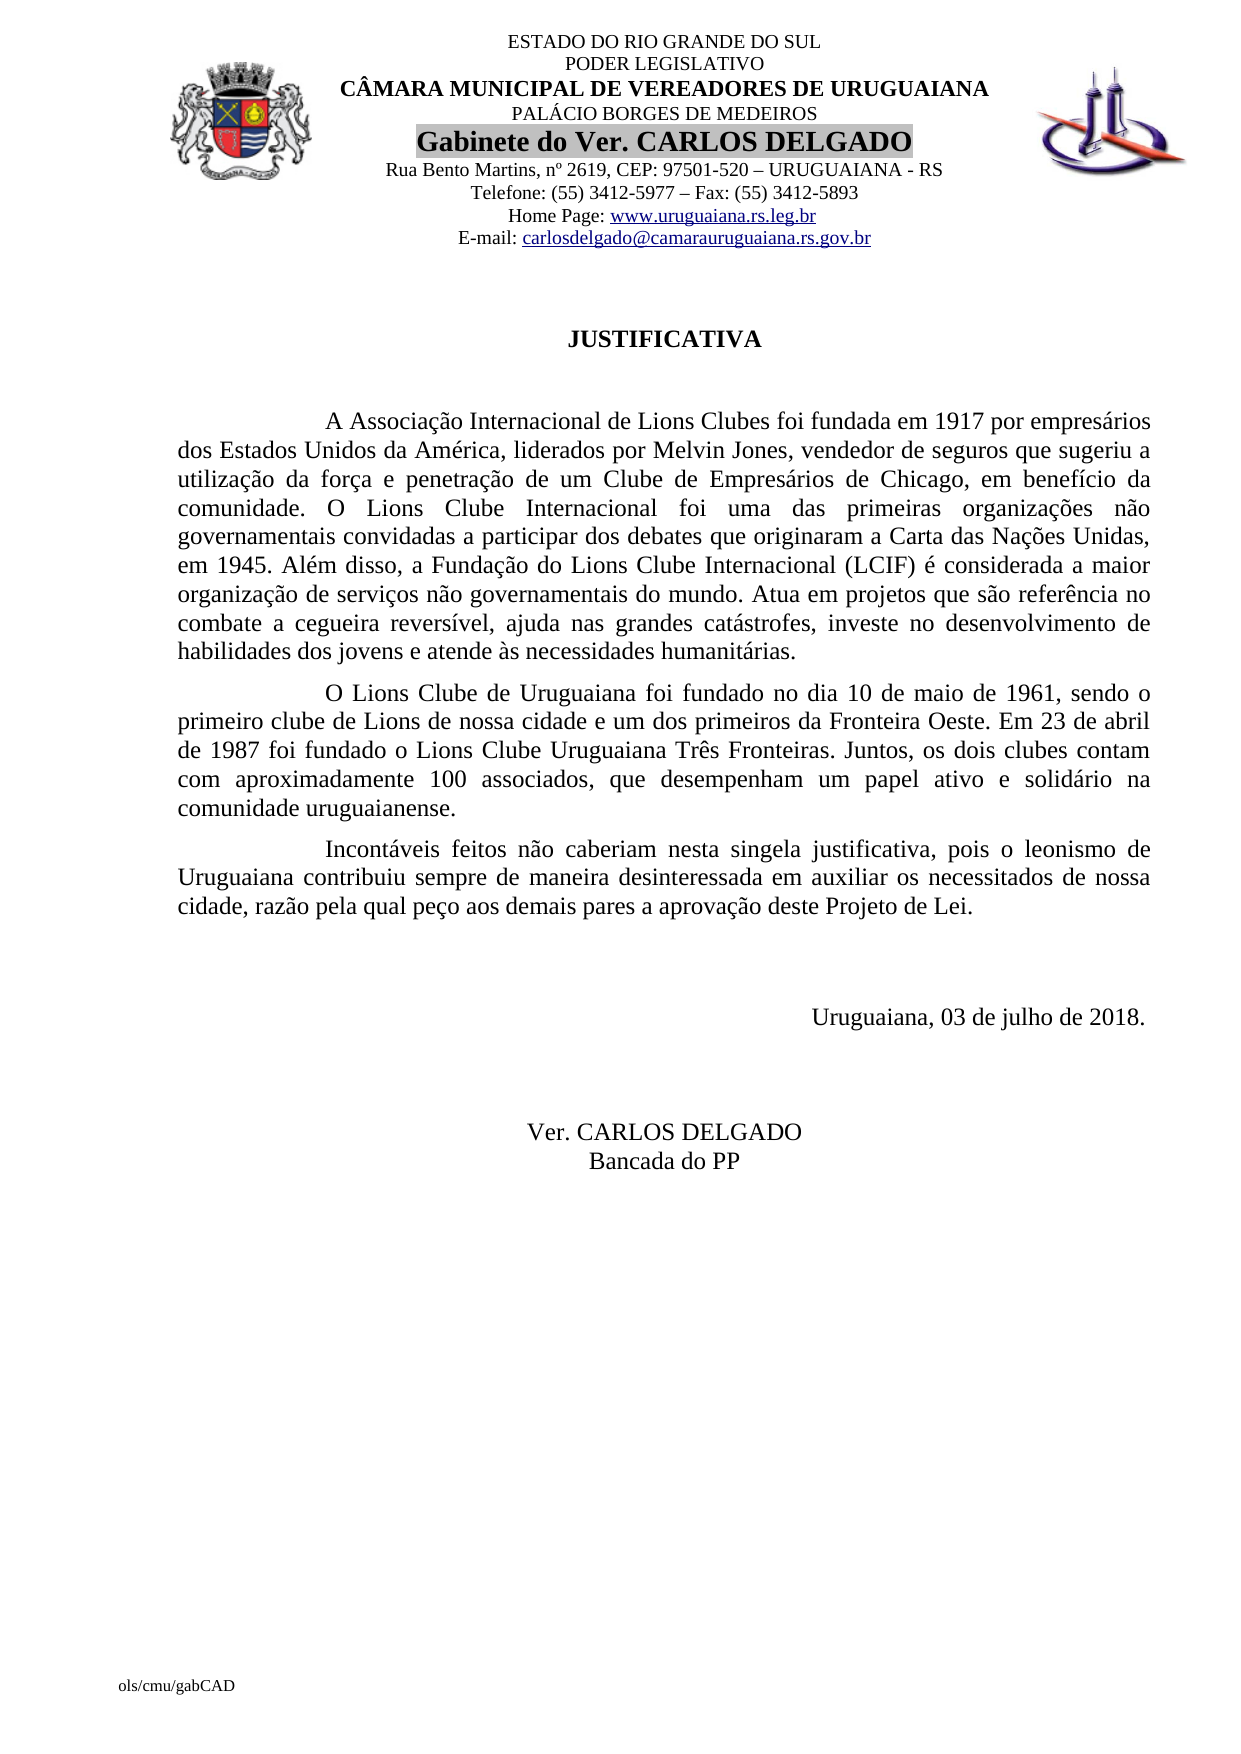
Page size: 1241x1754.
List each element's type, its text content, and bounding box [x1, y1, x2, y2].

text O Lions Clube de Uruguaiana foi fundado no dia 10 de maio de 1961, sendo o primeiro clube de Lions de nossa cidade e um dos primeiros da Fronteira Oeste. Em 23 de abril de 1987 foi fundado o Lions Clube Uruguaiana Três Fronteiras. Juntos, os dois clubes contam com aproximadamente 100 associados, que desempenham um papel ativo e solidário na comunidade uruguaianense. [177, 678, 1152, 821]
text Bancada do PP [177, 1146, 1152, 1175]
text Incontáveis feitos não caberiam nesta singela justificativa, pois o leonismo de Uruguaiana contribuiu sempre de maneira desinteressada em auxiliar os necessitados de nossa cidade, razão pela qual peço aos demais pares a aprovação deste Projeto de Lei. [177, 834, 1152, 920]
picture [1032, 62, 1188, 181]
text A Associação Internacional de Lions Clubes foi fundada em 1917 por empresários dos Estados Unidos da América, liderados por Melvin Jones, vendedor de seguros que sugeriu a utilização da força e penetração de um Clube de Empresários de Chicago, em benefício da comunidade. O Lions Clube Internacional foi uma das primeiras organizações não governamentais convidadas a participar dos debates que originaram a Carta das Nações Unidas, em 1945. Além disso, a Fundação do Lions Clube Internacional (LCIF) é considerada a maior organização de serviços não governamentais do mundo. Atua em projetos que são referência no combate a cegueira reversível, ajuda nas grandes catástrofes, investe no desenvolvimento de habilidades dos jovens e atende às necessidades humanitárias. [177, 406, 1152, 665]
text Ver. CARLOS DELGADO [177, 1117, 1152, 1146]
text JUSTIFICATIVA [177, 324, 1152, 353]
text Uruguaiana, 03 de julho de 2018. [177, 1002, 1152, 1031]
picture [170, 62, 312, 180]
